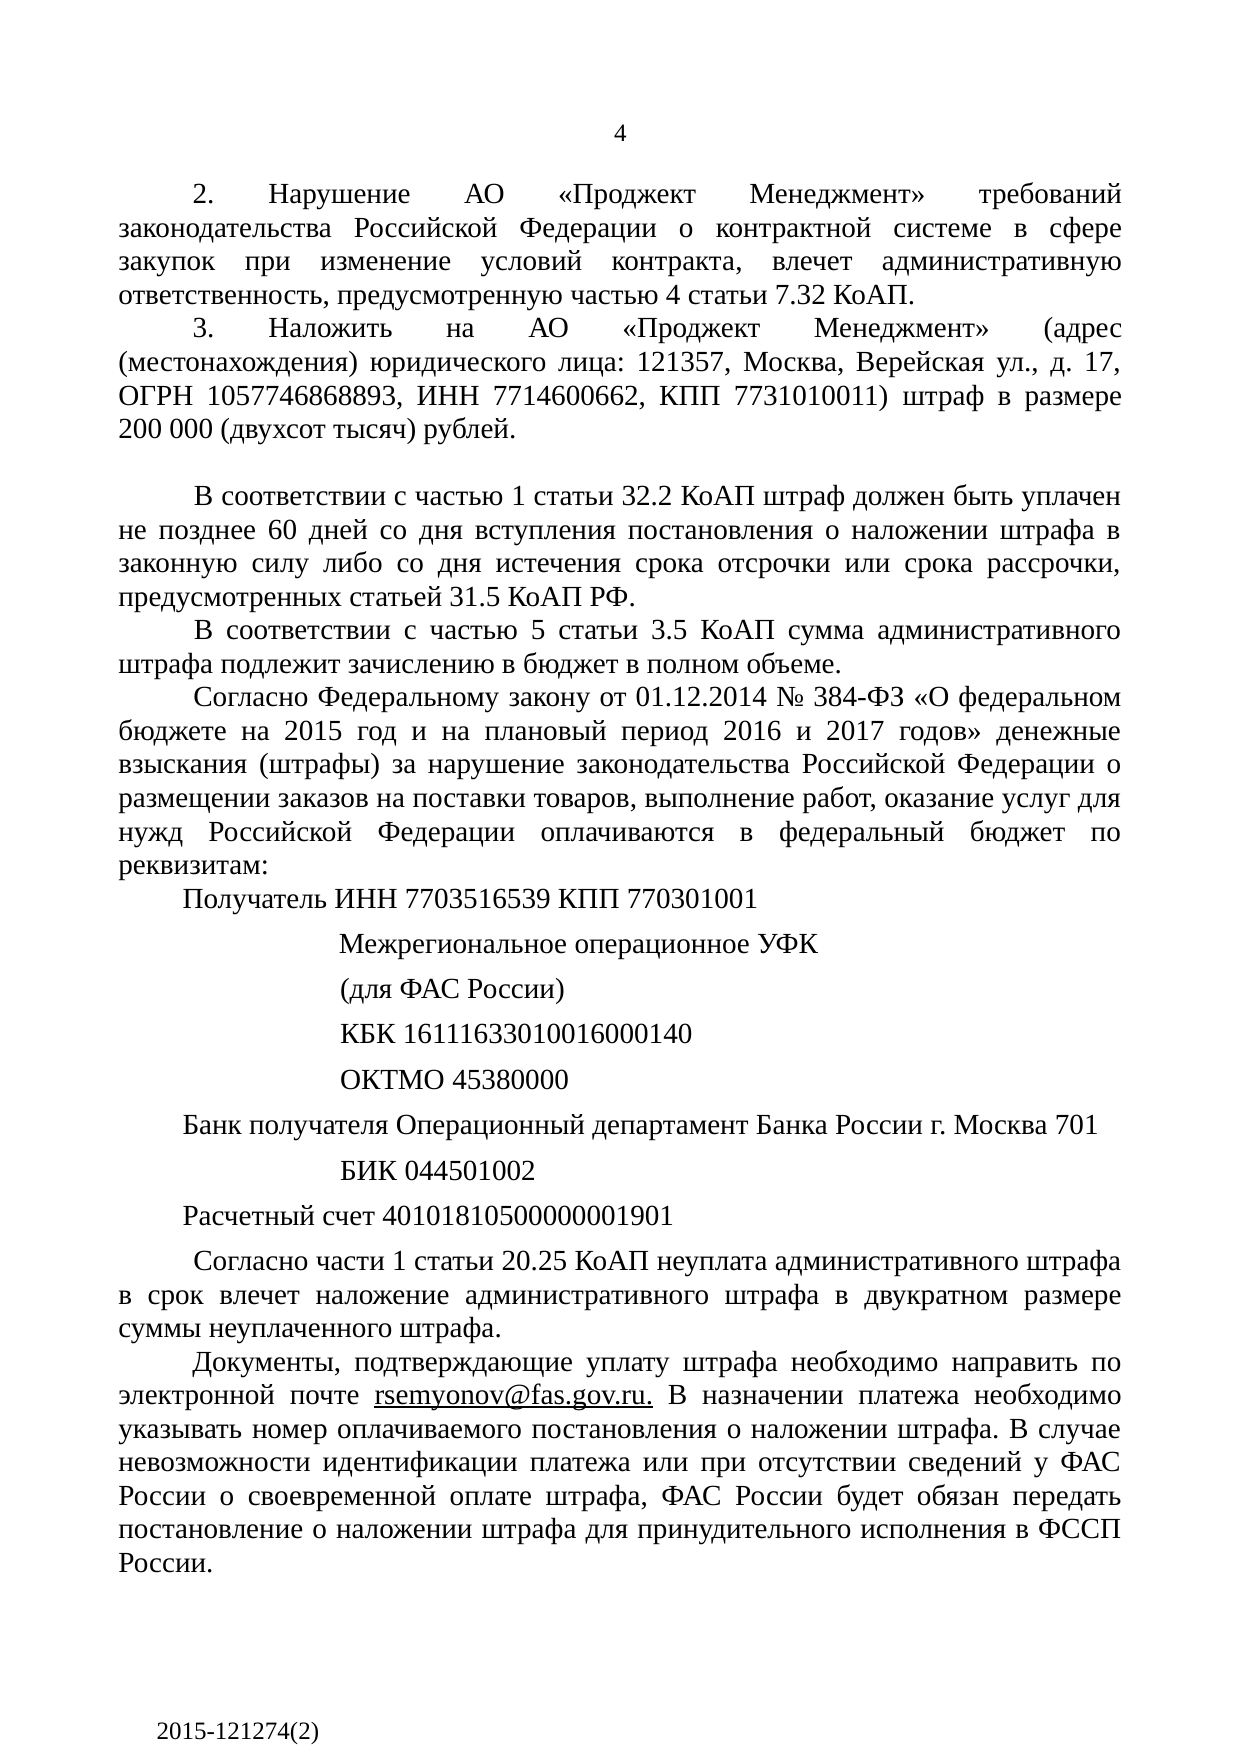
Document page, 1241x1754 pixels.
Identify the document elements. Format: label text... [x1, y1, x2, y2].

text Получатель ИНН 7703516539 КПП 770301001 [118, 881, 1122, 914]
text КБК 16111633010016000140 [118, 1017, 1122, 1050]
text Межрегиональное операционное УФК [118, 926, 1122, 959]
text В соответствии с частью 1 статьи 32.2 КоАП штраф должен быть уплачен не позднее 60 дней со дня вступления постановления о наложении штрафа в законную силу либо со дня истечения срока отсрочки или срока рассрочки, предусмотренных статьей 31.5 КоАП РФ. [118, 478, 1122, 612]
text Расчетный счет 40101810500000001901 [118, 1198, 1122, 1231]
text (для ФАС России) [118, 971, 1122, 1005]
text Согласно Федеральному закону от 01.12.2014 № 384-ФЗ «О федеральном бюджете на 2015 год и на плановый период 2016 и 2017 годов» денежные взыскания (штрафы) за нарушение законодательства Российской Федерации о размещении заказов на поставки товаров, выполнение работ, оказание услуг для нужд Российской Федерации оплачиваются в федеральный бюджет по реквизитам: [118, 679, 1122, 881]
text Согласно части 1 статьи 20.25 КоАП неуплата административного штрафа в срок влечет наложение административного штрафа в двукратном размере суммы неуплаченного штрафа. [118, 1243, 1122, 1344]
text БИК 044501002 [118, 1153, 1122, 1186]
list Нарушение АО «Проджект Менеджмент» требований законодательства Российской Федерации о контрактной системе в сфере закупок при изменение условий контракта, влечет административную ответственность, предусмотренную частью 4 статьи 7.32 КоАП. [118, 176, 1122, 311]
list Наложить на АО «Проджект Менеджмент» (адрес (местонахождения) юридического лица: 121357, Москва, Верейская ул., д. 17, ОГРН 1057746868893, ИНН 7714600662, КПП 7731010011) штраф в размере 200 000 (двухсот тысяч) рублей. [118, 311, 1122, 445]
text В соответствии с частью 5 статьи 3.5 КоАП сумма административного штрафа подлежит зачислению в бюджет в полном объеме. [118, 612, 1122, 679]
text Банк получателя Операционный департамент Банка России г. Москва 701 [118, 1107, 1122, 1141]
text Документы, подтверждающие уплату штрафа необходимо направить по электронной почте rsemyonov@fas.gov.ru. В назначении платежа необходимо указывать номер оплачиваемого постановления о наложении штрафа. В случае невозможности идентификации платежа или при отсутствии сведений у ФАС России о своевременной оплате штрафа, ФАС России будет обязан передать постановление о наложении штрафа для принудительного исполнения в ФССП России. [118, 1344, 1122, 1579]
text ОКТМО 45380000 [118, 1062, 1122, 1096]
